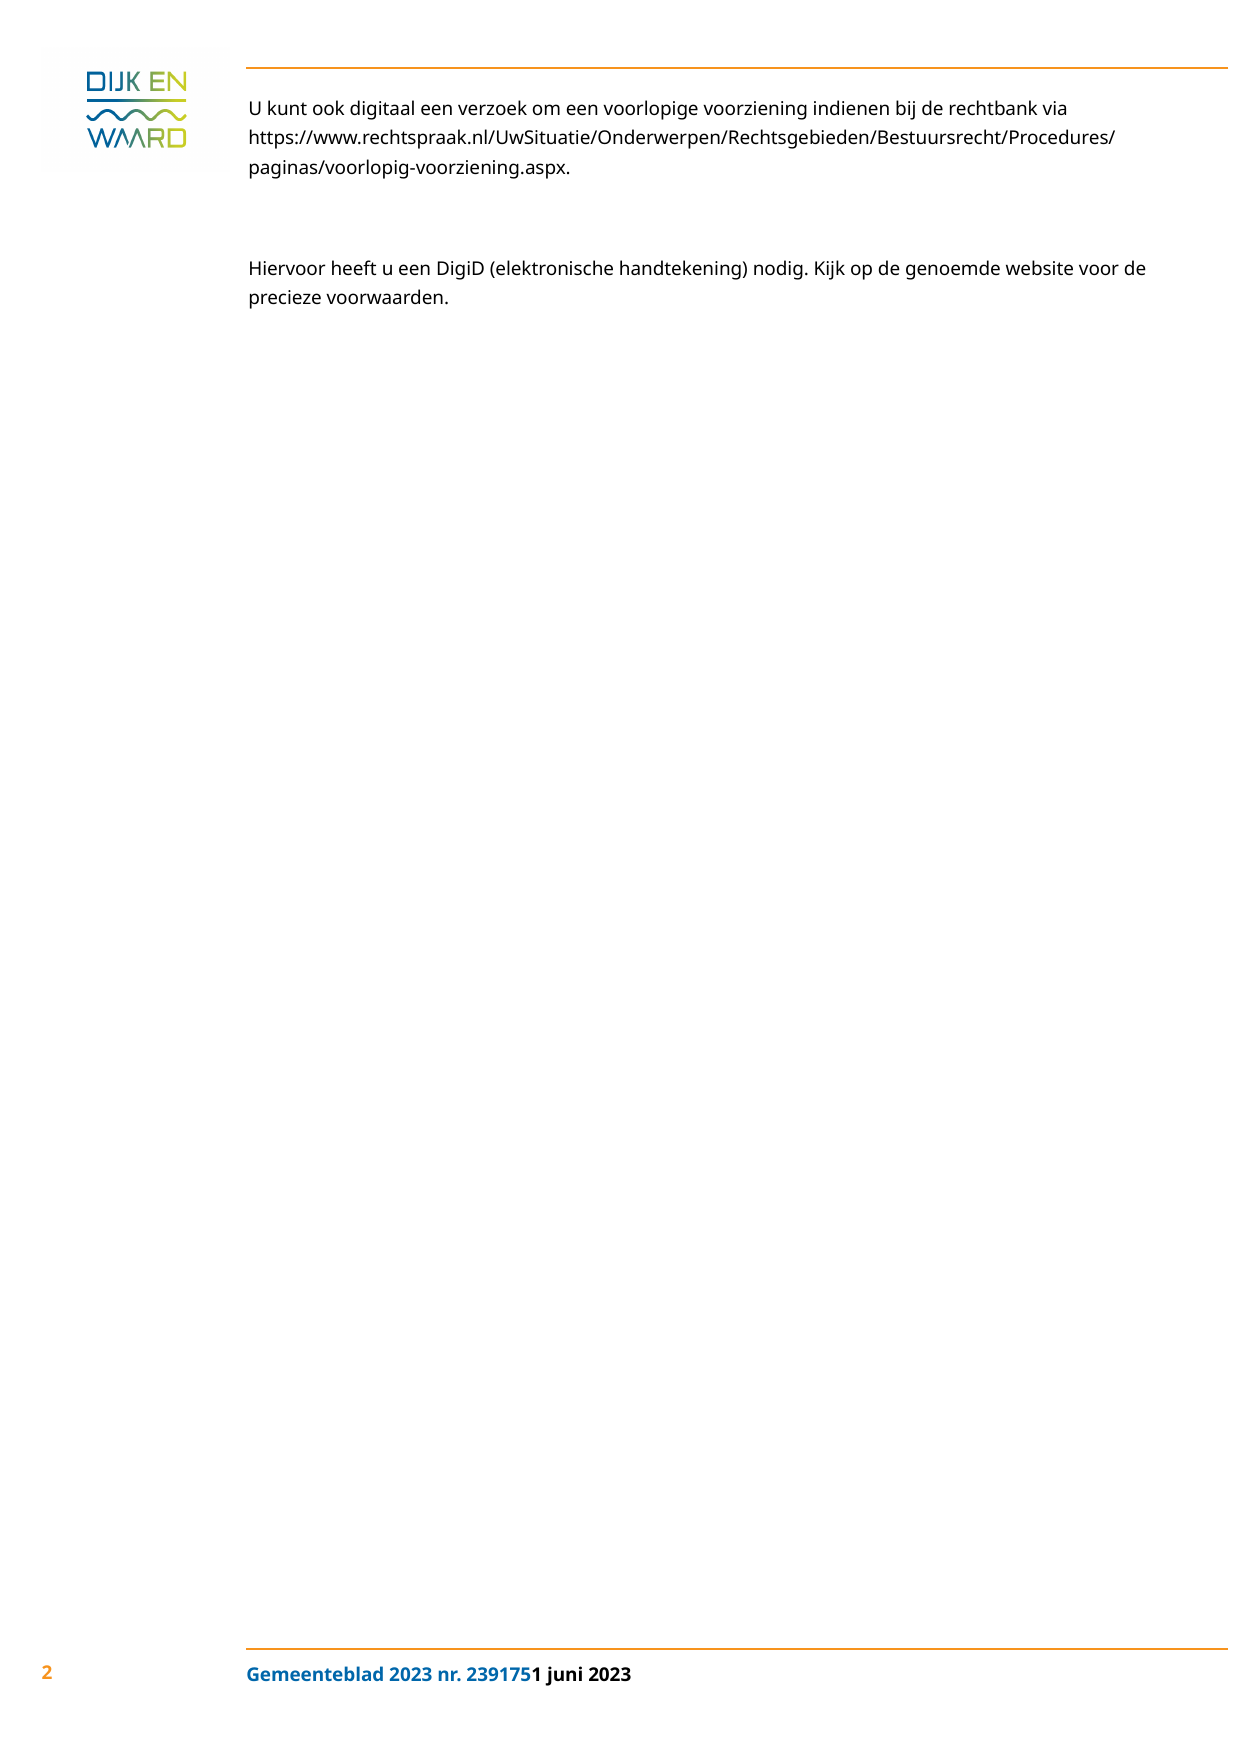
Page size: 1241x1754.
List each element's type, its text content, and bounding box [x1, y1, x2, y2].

text Hiervoor heeft u een DigiD (elektronische handtekening) nodig. Kijk op de genoemde website voor de precieze voorwaarden. [248, 255, 1152, 310]
picture [41, 47, 231, 172]
text U kunt ook digitaal een verzoek om een voorlopige voorziening indienen bij de rechtbank via https://www.rechtspraak.nl/UwSituatie/Onderwerpen/Rechtsgebieden/Bestuursrecht/Procedures/paginas/voorlopig-voorziening.aspx. [248, 95, 1152, 180]
